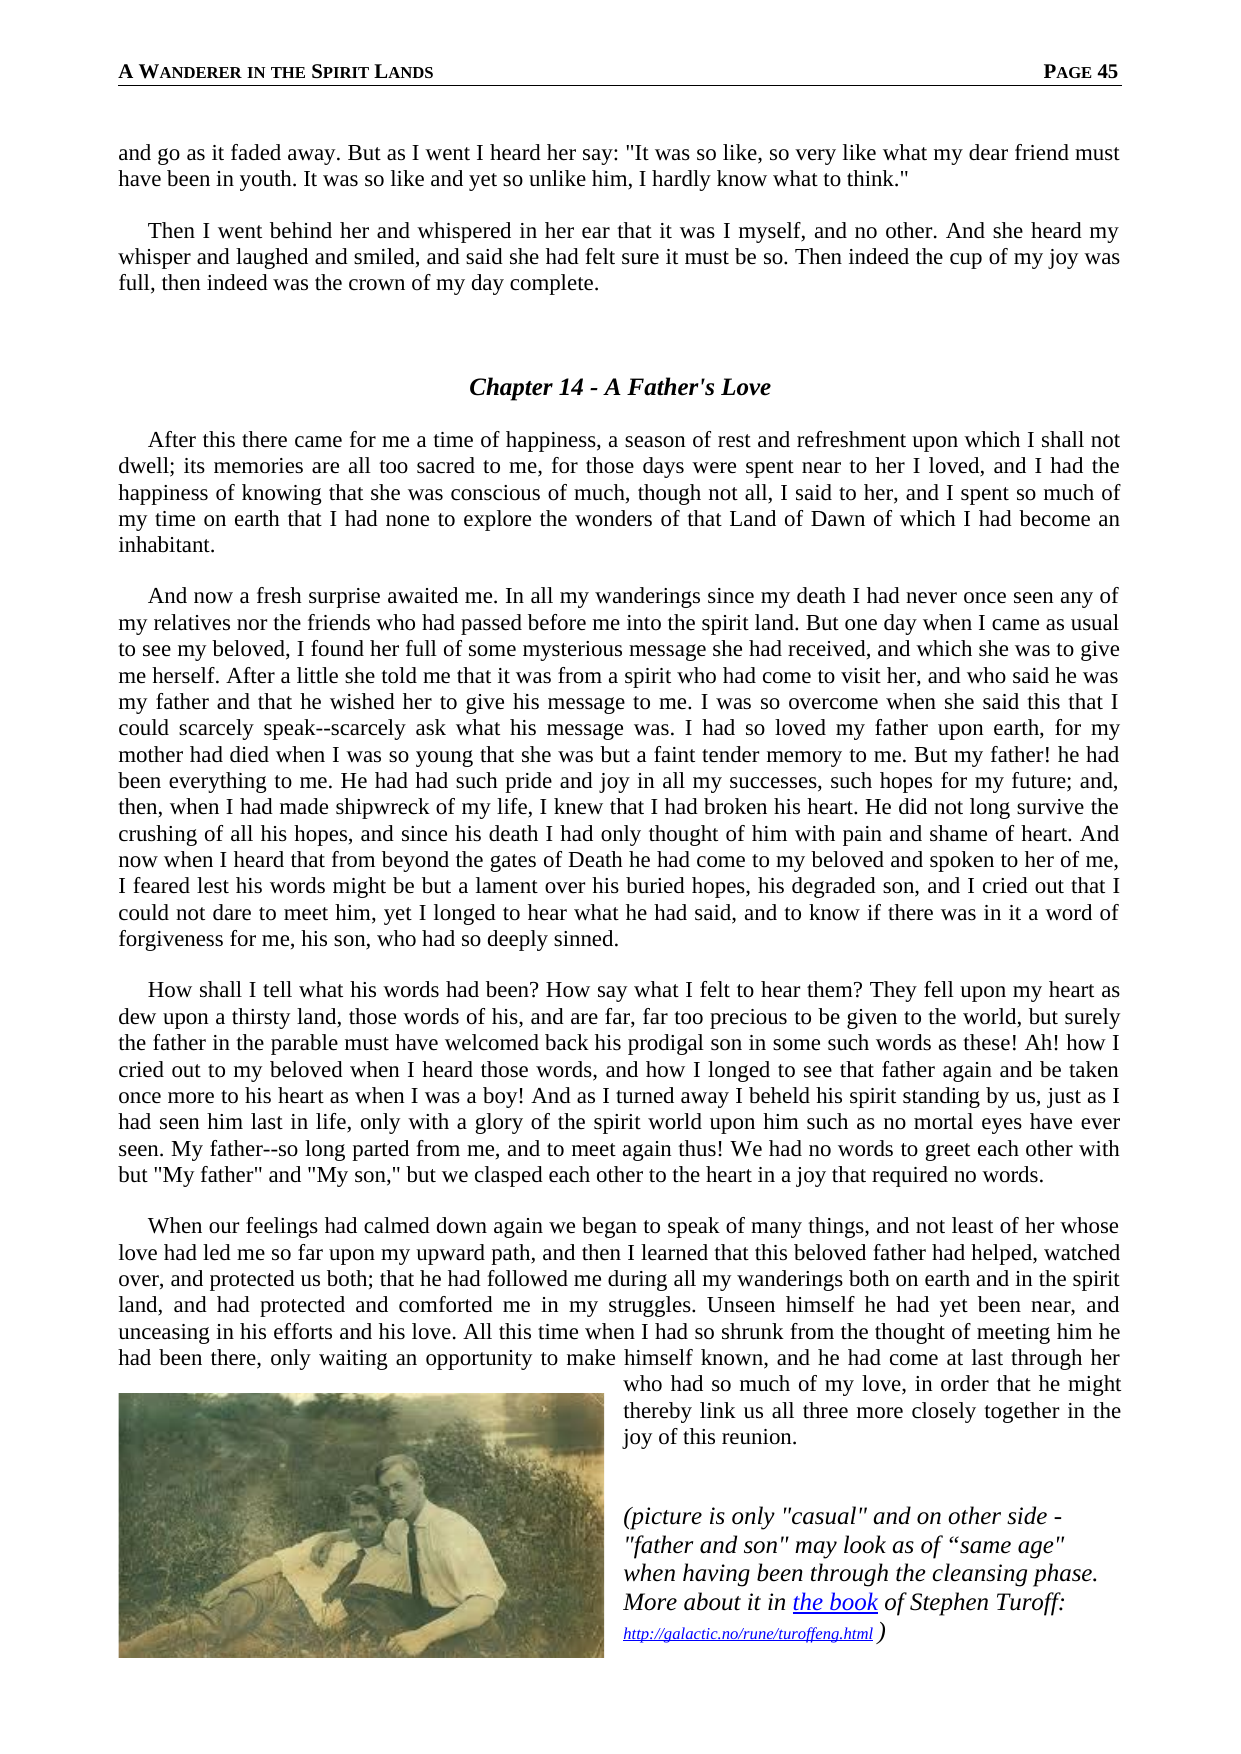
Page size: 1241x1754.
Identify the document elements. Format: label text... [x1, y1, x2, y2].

subtitle Chapter 14 ‑ A Father's Love [236, 372, 1004, 401]
text Then I went behind her and whispered in her ear that it was I myself, and no other. And she heard my whisper and laughed and smiled, and said she had felt sure it must be so. Then indeed the cup of my joy was full, then indeed was the crown of my day complete. [118, 217, 1122, 296]
text After this there came for me a time of happiness, a season of rest and refreshment upon which I shall not dwell; its memories are all too sacred to me, for those days were spent near to her I loved, and I had the happiness of knowing that she was conscious of much, though not all, I said to her, and I spent so much of my time on earth that I had none to explore the wonders of that Land of Dawn of which I had become an inhabitant. [118, 426, 1122, 558]
picture [118, 1393, 605, 1658]
text (picture is only "casual" and on other side - "father and son" may look as of “same age" when having been through the cleansing phase. More about it in the book of Stephen Turoff: http://galactic.no/rune/turoffeng.html ) [605, 1501, 1122, 1645]
text And now a fresh surprise awaited me. In all my wanderings since my death I had never once seen any of my relatives nor the friends who had passed before me into the spirit land. But one day when I came as usual to see my beloved, I found her full of some mysterious message she had received, and which she was to give me herself. After a little she told me that it was from a spirit who had come to visit her, and who said he was my father and that he wished her to give his message to me. I was so overcome when she said this that I could scarcely speak--scarcely ask what his message was. I had so loved my father upon earth, for my mother had died when I was so young that she was but a faint tender memory to me. But my father! he had been everything to me. He had had such pride and joy in all my successes, such hopes for my future; and, then, when I had made shipwreck of my life, I knew that I had broken his heart. He did not long survive the crushing of all his hopes, and since his death I had only thought of him with pain and shame of heart. And now when I heard that from beyond the gates of Death he had come to my beloved and spoken to her of me, I feared lest his words might be but a lament over his buried hopes, his degraded son, and I cried out that I could not dare to meet him, yet I longed to hear what he had said, and to know if there was in it a word of forgiveness for me, his son, who had so deeply sinned. [118, 583, 1122, 952]
text How shall I tell what his words had been? How say what I felt to hear them? They fell upon my heart as dew upon a thirsty land, those words of his, and are far, far too precious to be given to the world, but surely the father in the parable must have welcomed back his prodigal son in some such words as these! Ah! how I cried out to my beloved when I heard those words, and how I longed to see that father again and be taken once more to his heart as when I was a boy! And as I turned away I beheld his spirit standing by us, just as I had seen him last in life, only with a glory of the spirit world upon him such as no mortal eyes have ever seen. My father--so long parted from me, and to meet again thus! We had no words to greet each other with but "My father" and "My son," but we clasped each other to the heart in a joy that required no words. [118, 977, 1122, 1187]
text and go as it faded away. But as I went I heard her say: "It was so like, so very like what my dear friend must have been in youth. It was so like and yet so unlike him, I hardly know what to think." [118, 139, 1122, 192]
text When our feelings had calmed down again we began to speak of many things, and not least of her whose love had led me so far upon my upward path, and then I learned that this beloved father had helped, watched over, and protected us both; that he had followed me during all my wanderings both on earth and in the spirit land, and had protected and comforted me in my struggles. Unseen himself he had yet been near, and unceasing in his efforts and his love. All this time when I had so shrunk from the thought of meeting him he had been there, only waiting an opportunity to make himself known, and he had come at last through her who had so much of my love, in order that he might thereby link us all three more closely together in the joy of this reunion. [118, 1212, 1122, 1449]
